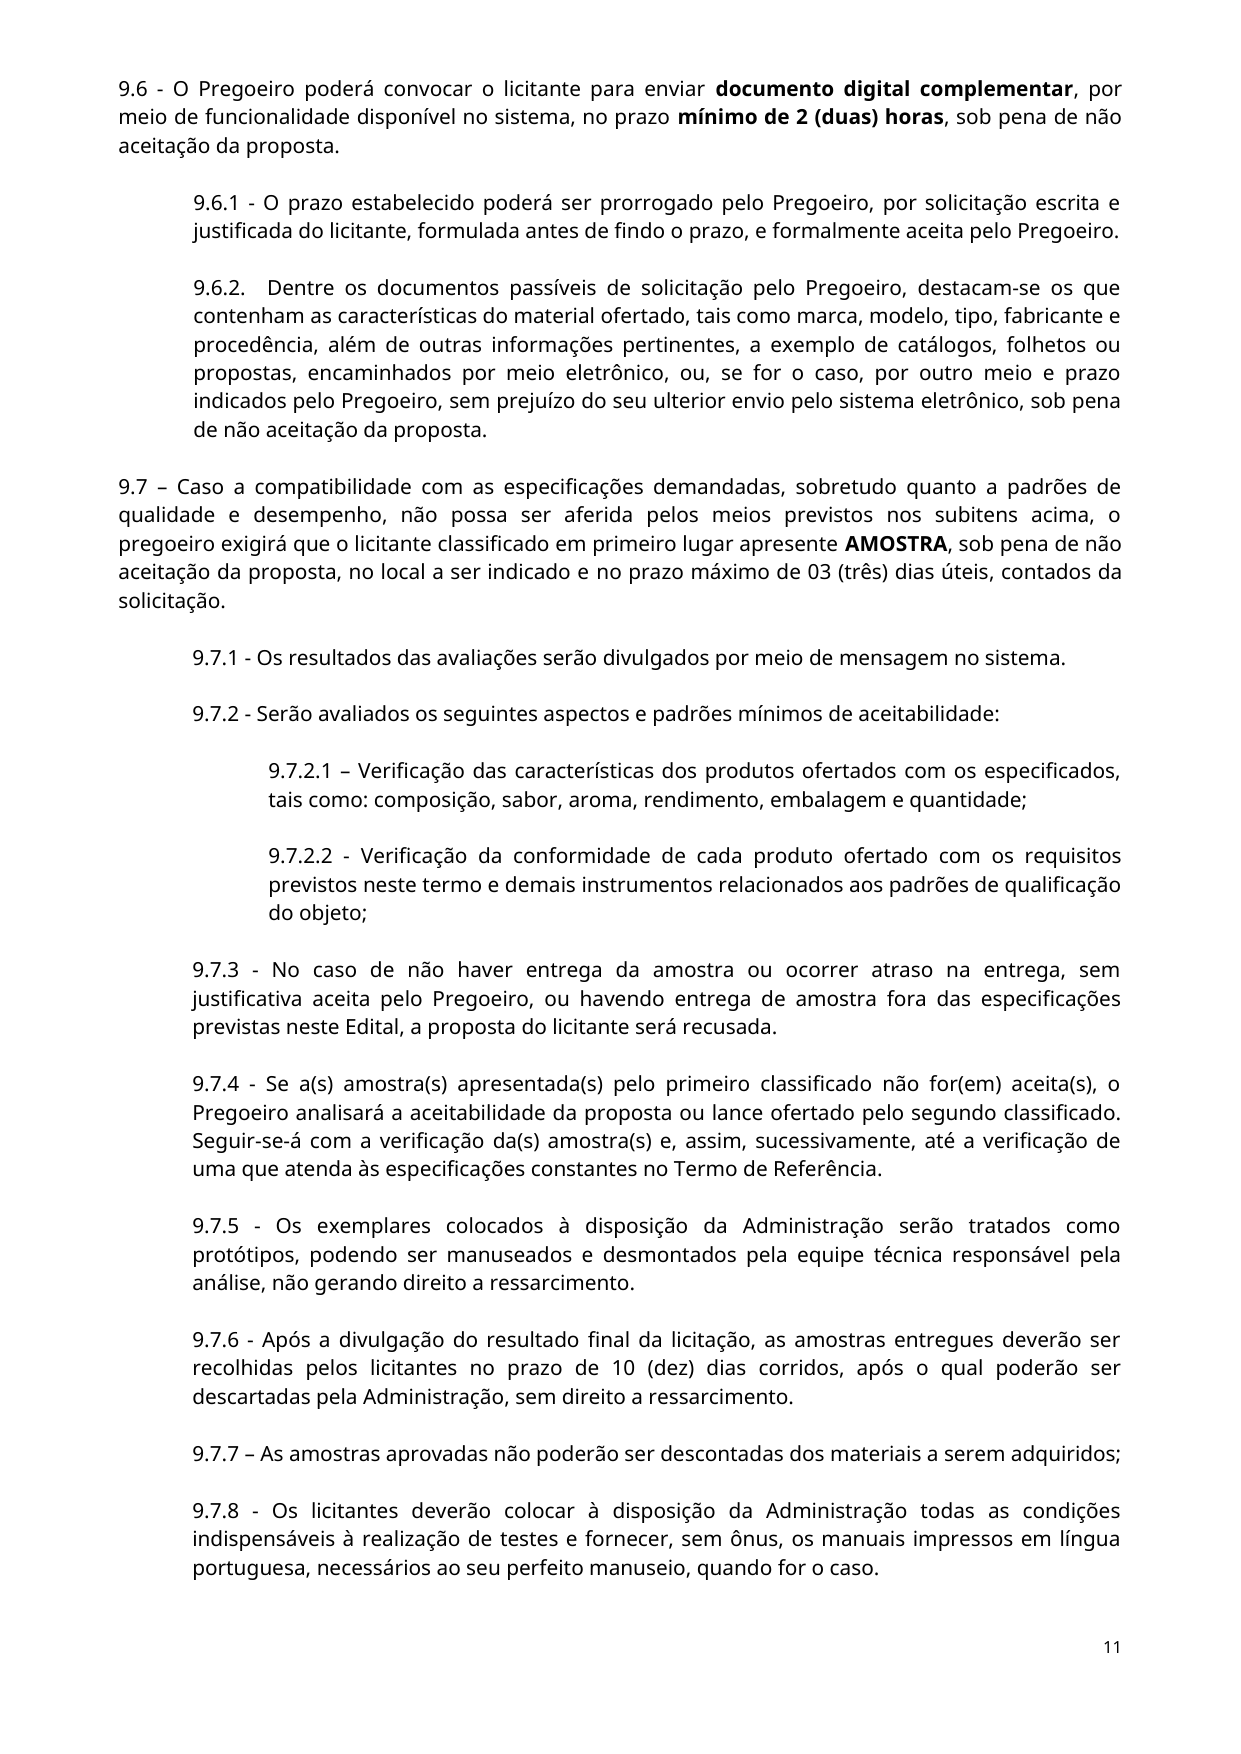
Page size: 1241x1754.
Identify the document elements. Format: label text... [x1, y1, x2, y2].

text 9.7.2.2 - Verificação da conformidade de cada produto ofertado com os requisitos previstos neste termo e demais instrumentos relacionados aos padrões de qualificação do objeto; [268, 842, 1122, 927]
text 9.6.2. Dentre os documentos passíveis de solicitação pelo Pregoeiro, destacam-se os que contenham as características do material ofertado, tais como marca, modelo, tipo, fabricante e procedência, além de outras informações pertinentes, a exemplo de catálogos, folhetos ou propostas, encaminhados por meio eletrônico, ou, se for o caso, por outro meio e prazo indicados pelo Pregoeiro, sem prejuízo do seu ulterior envio pelo sistema eletrônico, sob pena de não aceitação da proposta. [193, 273, 1122, 443]
text 9.7.8 - Os licitantes deverão colocar à disposição da Administração todas as condições indispensáveis à realização de testes e fornecer, sem ônus, os manuais impressos em língua portuguesa, necessários ao seu perfeito manuseio, quando for o caso. [192, 1496, 1122, 1581]
text 9.7.3 - No caso de não haver entrega da amostra ou ocorrer atraso na entrega, sem justificativa aceita pelo Pregoeiro, ou havendo entrega de amostra fora das especificações previstas neste Edital, a proposta do licitante será recusada. [192, 955, 1122, 1041]
list 9.7 – Caso a compatibilidade com as especificações demandadas, sobretudo quanto a padrões de qualidade e desempenho, não possa ser aferida pelos meios previstos nos subitens acima, o pregoeiro exigirá que o licitante classificado em primeiro lugar apresente AMOSTRA, sob pena de não aceitação da proposta, no local a ser indicado e no prazo máximo de 03 (três) dias úteis, contados da solicitação. [118, 472, 1122, 614]
text 9.7.7 – As amostras aprovadas não poderão ser descontadas dos materiais a serem adquiridos; [192, 1439, 1122, 1467]
text 9.7.1 - Os resultados das avaliações serão divulgados por meio de mensagem no sistema. [192, 643, 1122, 671]
text 9.7.2 - Serão avaliados os seguintes aspectos e padrões mínimos de aceitabilidade: [192, 699, 1122, 728]
text 9.6 - O Pregoeiro poderá convocar o licitante para enviar documento digital complementar, por meio de funcionalidade disponível no sistema, no prazo mínimo de 2 (duas) horas, sob pena de não aceitação da proposta. [118, 74, 1122, 159]
text 9.7.2.1 – Verificação das características dos produtos ofertados com os especificados, tais como: composição, sabor, aroma, rendimento, embalagem e quantidade; [268, 756, 1122, 813]
text 9.6.1 - O prazo estabelecido poderá ser prorrogado pelo Pregoeiro, por solicitação escrita e justificada do licitante, formulada antes de findo o prazo, e formalmente aceita pelo Pregoeiro. [193, 188, 1122, 244]
text 9.7.6 - Após a divulgação do resultado final da licitação, as amostras entregues deverão ser recolhidas pelos licitantes no prazo de 10 (dez) dias corridos, após o qual poderão ser descartadas pela Administração, sem direito a ressarcimento. [192, 1325, 1122, 1410]
text 9.7.5 - Os exemplares colocados à disposição da Administração serão tratados como protótipos, podendo ser manuseados e desmontados pela equipe técnica responsável pela análise, não gerando direito a ressarcimento. [192, 1211, 1122, 1297]
text 9.7.4 - Se a(s) amostra(s) apresentada(s) pelo primeiro classificado não for(em) aceita(s), o Pregoeiro analisará a aceitabilidade da proposta ou lance ofertado pelo segundo classificado. Seguir-se-á com a verificação da(s) amostra(s) e, assim, sucessivamente, até a verificação de uma que atenda às especificações constantes no Termo de Referência. [192, 1069, 1122, 1183]
